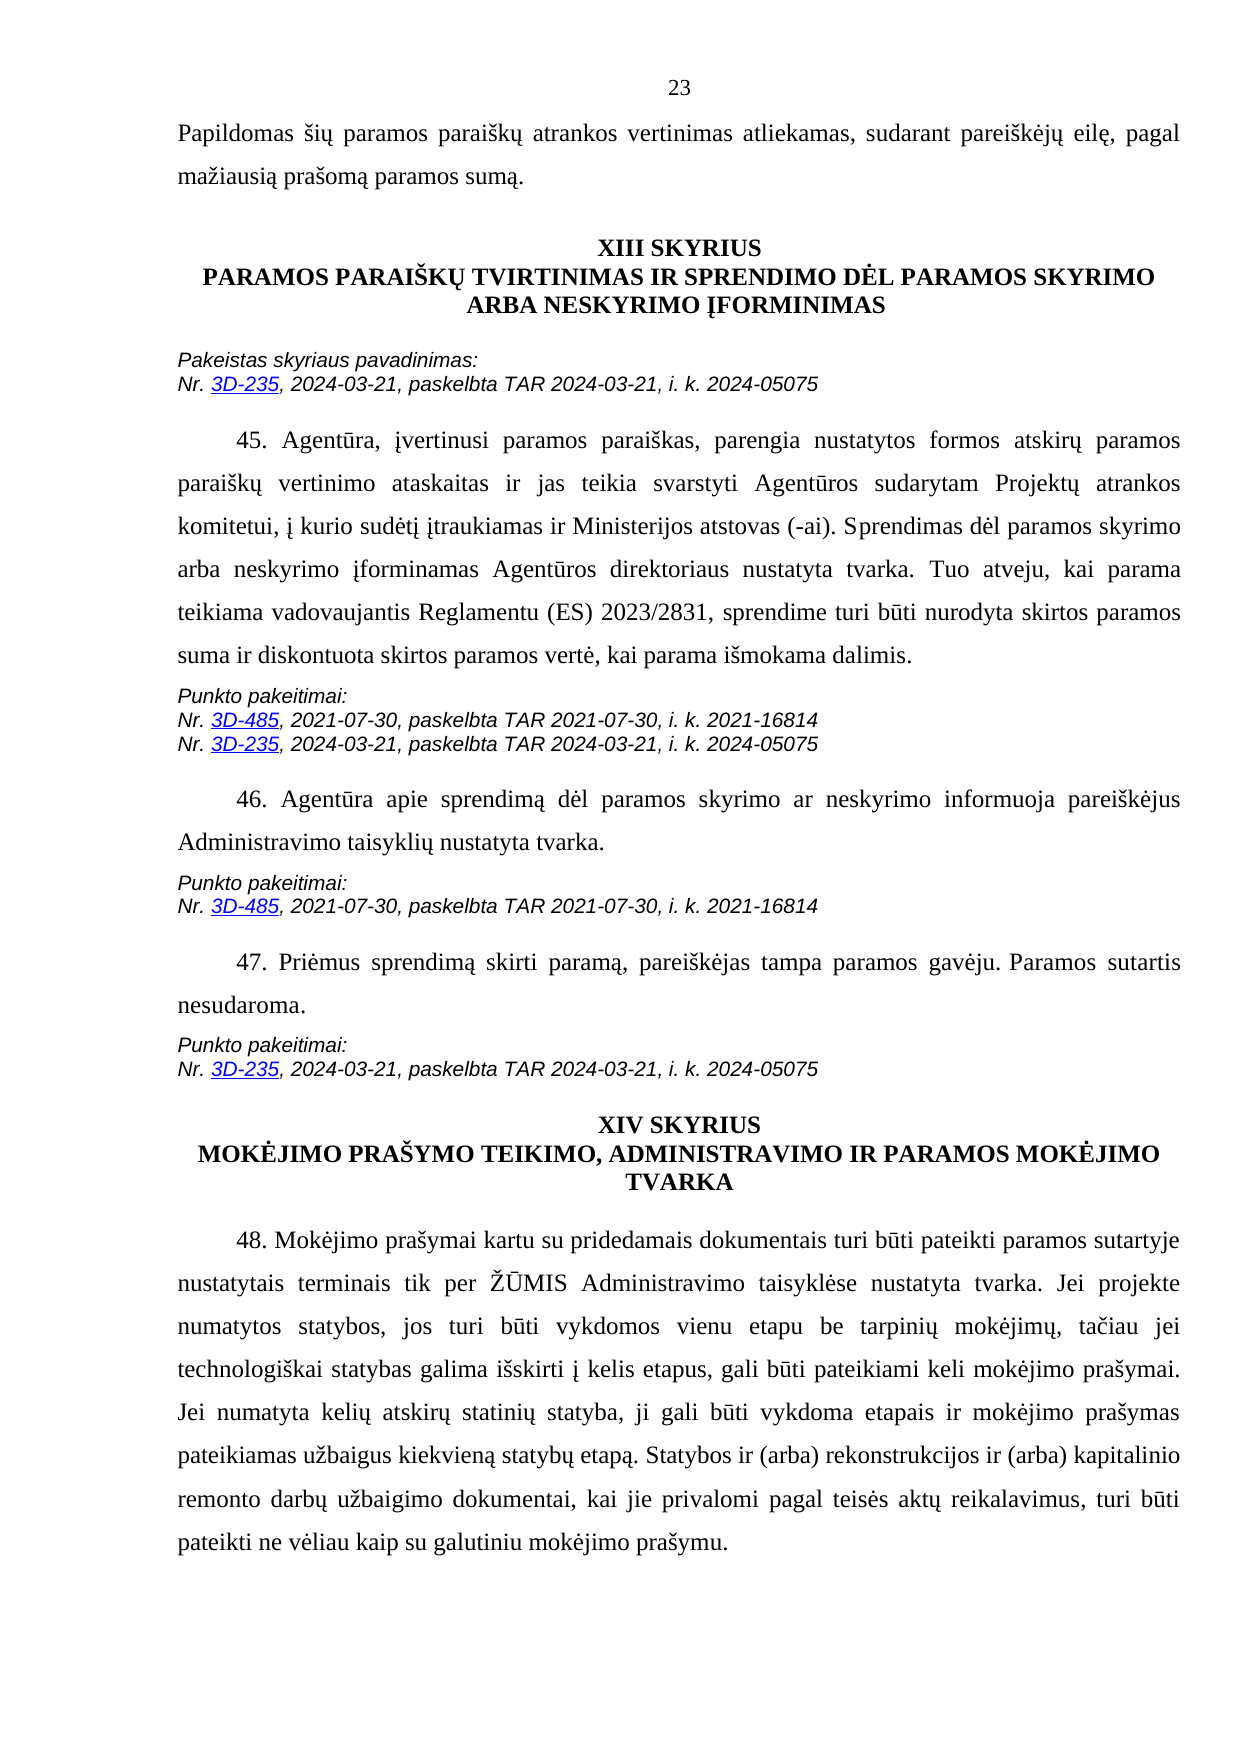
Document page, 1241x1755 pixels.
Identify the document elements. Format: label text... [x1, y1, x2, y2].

text MOKĖJIMO PRAŠYMO TEIKIMO, ADMINISTRAVIMO IR PARAMOS MOKĖJIMO TVARKA [177, 1139, 1181, 1196]
text 45. Agentūra, įvertinusi paramos paraiškas, parengia nustatytos formos atskirų paramos paraiškų vertinimo ataskaitas ir jas teikia svarstyti Agentūros sudarytam Projektų atrankos komitetui, į kurio sudėtį įtraukiamas ir Ministerijos atstovas (-ai). Sprendimas dėl paramos skyrimo arba neskyrimo įforminamas Agentūros direktoriaus nustatyta tvarka. Tuo atveju, kai parama teikiama vadovaujantis Reglamentu (ES) 2023/2831, sprendime turi būti nurodyta skirtos paramos suma ir diskontuota skirtos paramos vertė, kai parama išmokama dalimis. [177, 425, 1181, 669]
text Punkto pakeitimai: [177, 870, 1181, 894]
text Pakeistas skyriaus pavadinimas: [177, 348, 1181, 372]
text PARAMOS PARAIŠKŲ TVIRTINIMAS IR SPRENDIMO DĖL PARAMOS SKYRIMO ARBA NESKYRIMO ĮFORMINIMAS [177, 262, 1181, 319]
text Nr. 3D-485, 2021-07-30, paskelbta TAR 2021-07-30, i. k. 2021-16814 [177, 707, 1181, 731]
text Papildomas šių paramos paraiškų atrankos vertinimas atliekamas, sudarant pareiškėjų eilę, pagal mažiausią prašomą paramos sumą. [177, 118, 1181, 190]
text Punkto pakeitimai: [177, 1033, 1181, 1057]
text Nr. 3D-235, 2024-03-21, paskelbta TAR 2024-03-21, i. k. 2024-05075 [177, 1057, 1181, 1081]
text Nr. 3D-235, 2024-03-21, paskelbta TAR 2024-03-21, i. k. 2024-05075 [177, 731, 1181, 755]
text 47. Priėmus sprendimą skirti paramą, pareiškėjas tampa paramos gavėju. Paramos sutartis nesudaroma. [177, 947, 1181, 1019]
text 46. Agentūra apie sprendimą dėl paramos skyrimo ar neskyrimo informuoja pareiškėjus Administravimo taisyklių nustatyta tvarka. [177, 784, 1181, 856]
text Punkto pakeitimai: [177, 683, 1181, 707]
text Nr. 3D-485, 2021-07-30, paskelbta TAR 2021-07-30, i. k. 2021-16814 [177, 894, 1181, 918]
text 48. Mokėjimo prašymai kartu su pridedamais dokumentais turi būti pateikti paramos sutartyje nustatytais terminais tik per ŽŪMIS Administravimo taisyklėse nustatyta tvarka. Jei projekte numatytos statybos, jos turi būti vykdomos vienu etapu be tarpinių mokėjimų, tačiau jei technologiškai statybas galima išskirti į kelis etapus, gali būti pateikiami keli mokėjimo prašymai. Jei numatyta kelių atskirų statinių statyba, ji gali būti vykdoma etapais ir mokėjimo prašymas pateikiamas užbaigus kiekvieną statybų etapą. Statybos ir (arba) rekonstrukcijos ir (arba) kapitalinio remonto darbų užbaigimo dokumentai, kai jie privalomi pagal teisės aktų reikalavimus, turi būti pateikti ne vėliau kaip su galutiniu mokėjimo prašymu. [177, 1225, 1181, 1556]
text Nr. 3D-235, 2024-03-21, paskelbta TAR 2024-03-21, i. k. 2024-05075 [177, 372, 1181, 396]
text XIII SKYRIUS [177, 233, 1181, 262]
text XIV SKYRIUS [177, 1110, 1181, 1139]
